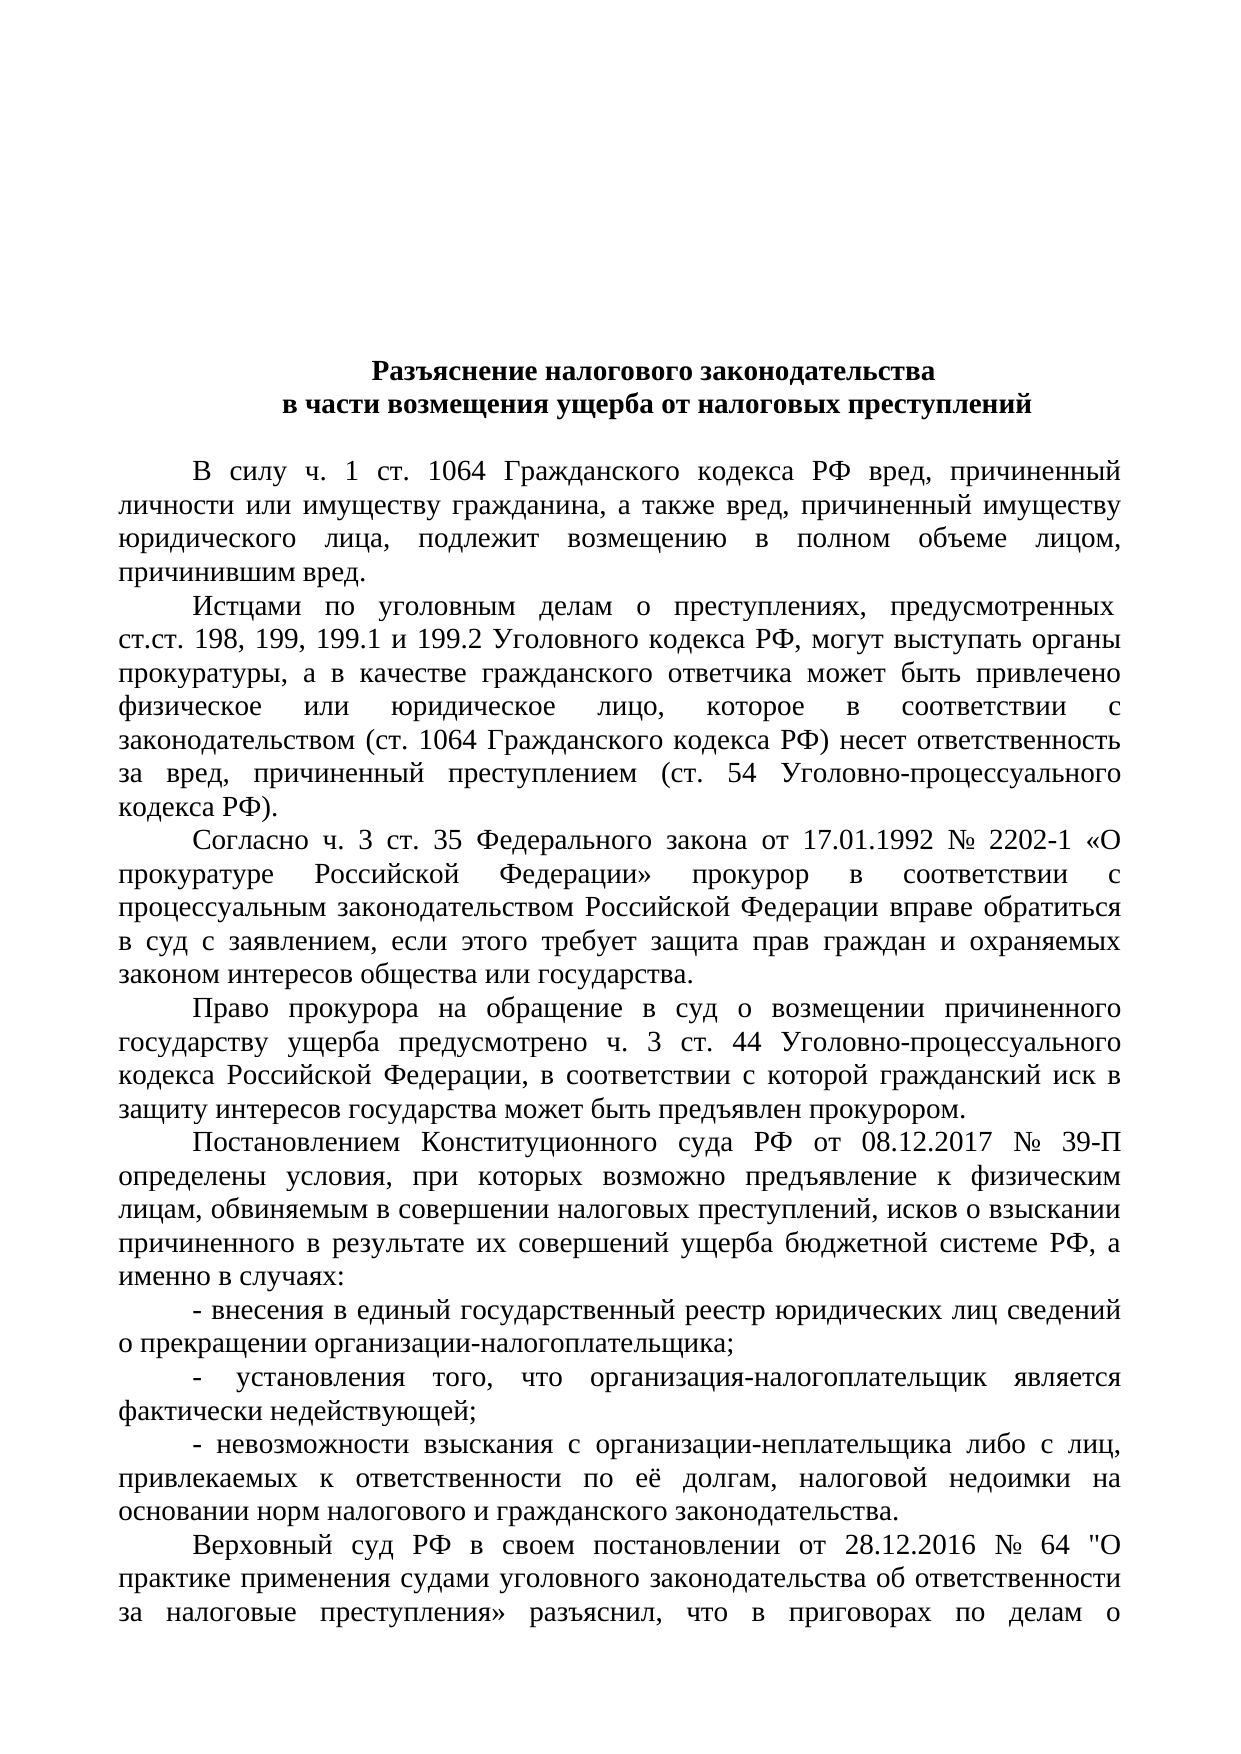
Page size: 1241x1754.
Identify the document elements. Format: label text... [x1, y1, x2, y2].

text Истцами по уголовным делам о преступлениях, предусмотренных ст.ст. 198, 199, 199.1 и 199.2 Уголовного кодекса РФ, могут выступать органы прокуратуры, а в качестве гражданского ответчика может быть привлечено физическое или юридическое лицо, которое в соответствии с законодательством (ст. 1064 Гражданского кодекса РФ) несет ответственность за вред, причиненный преступлением (ст. 54 Уголовно-процессуального кодекса РФ). [118, 588, 1122, 822]
text - внесения в единый государственный реестр юридических лиц сведений о прекращении организации-налогоплательщика; [118, 1292, 1122, 1359]
text - невозможности взыскания с организации-неплательщика либо с лиц, привлекаемых к ответственности по её долгам, налоговой недоимки на основании норм налогового и гражданского законодательства. [118, 1426, 1122, 1527]
text Разъяснение налогового законодательства [118, 353, 1122, 386]
text в части возмещения ущерба от налоговых преступлений [118, 386, 1122, 420]
text - установления того, что организация-налогоплательщик является фактически недействующей; [118, 1359, 1122, 1426]
text Верховный суд РФ в своем постановлении от 28.12.2016 № 64 "О практике применения судами уголовного законодательства об ответственности за налоговые преступления» разъяснил, что в приговорах по делам о [118, 1527, 1122, 1627]
text Согласно ч. 3 ст. 35 Федерального закона от 17.01.1992 № 2202-1 «О прокуратуре Российской Федерации» прокурор в соответствии с процессуальным законодательством Российской Федерации вправе обратиться в суд с заявлением, если этого требует защита прав граждан и охраняемых законом интересов общества или государства. [118, 822, 1122, 990]
text Постановлением Конституционного суда РФ от 08.12.2017 № 39-П определены условия, при которых возможно предъявление к физическим лицам, обвиняемым в совершении налоговых преступлений, исков о взыскании причиненного в результате их совершений ущерба бюджетной системе РФ, а именно в случаях: [118, 1124, 1122, 1292]
text В силу ч. 1 ст. 1064 Гражданского кодекса РФ вред, причиненный личности или имуществу гражданина, а также вред, причиненный имуществу юридического лица, подлежит возмещению в полном объеме лицом, причинившим вред. [118, 453, 1122, 588]
text Право прокурора на обращение в суд о возмещении причиненного государству ущерба предусмотрено ч. 3 ст. 44 Уголовно-процессуального кодекса Российской Федерации, в соответствии с которой гражданский иск в защиту интересов государства может быть предъявлен прокурором. [118, 990, 1122, 1124]
